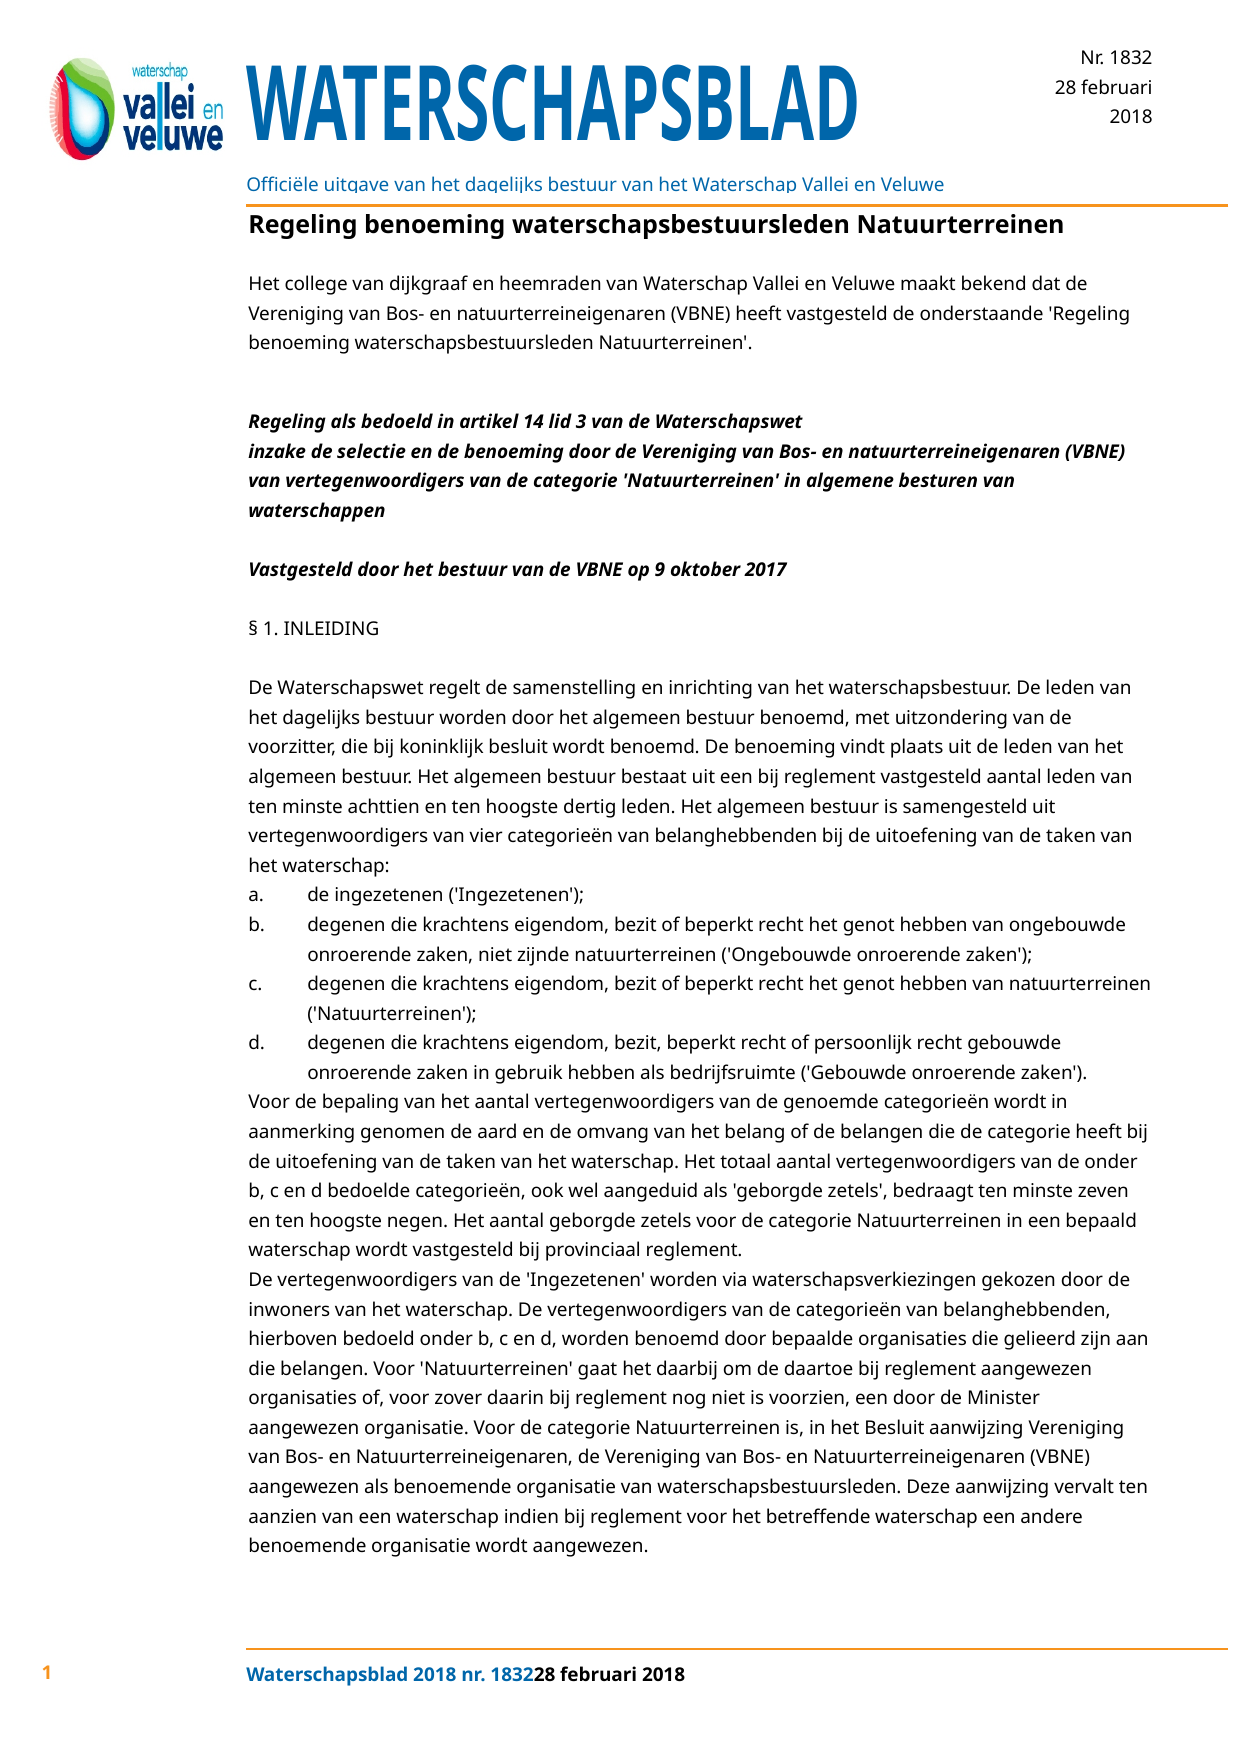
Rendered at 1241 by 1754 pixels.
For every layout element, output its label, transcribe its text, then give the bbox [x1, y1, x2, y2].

text De vertegenwoordigers van de 'Ingezetenen' worden via waterschapsverkiezingen gekozen door de inwoners van het waterschap. De vertegenwoordigers van de categorieën van belanghebbenden, hierboven bedoeld onder b, c en d, worden benoemd door bepaalde organisaties die gelieerd zijn aan die belangen. Voor 'Natuurterreinen' gaat het daarbij om de daartoe bij reglement aangewezen organisaties of, voor zover daarin bij reglement nog niet is voorzien, een door de Minister aangewezen organisatie. Voor de categorie Natuurterreinen is, in het Besluit aanwijzing Vereniging van Bos- en Natuurterreineigenaren, de Vereniging van Bos- en Natuurterreineigenaren (VBNE) aangewezen als benoemende organisatie van waterschapsbestuursleden. Deze aanwijzing vervalt ten aanzien van een waterschap indien bij reglement voor het betreffende waterschap een andere benoemende organisatie wordt aangewezen. [248, 1266, 1152, 1558]
list de ingezetenen ('Ingezetenen'); [248, 882, 1152, 907]
text Vastgesteld door het bestuur van de VBNE op 9 oktober 2017 [248, 556, 1152, 582]
picture [41, 47, 231, 172]
text § 1. INLEIDING [248, 615, 1152, 641]
text De Waterschapswet regelt de samenstelling en inrichting van het waterschapsbestuur. De leden van het dagelijks bestuur worden door het algemeen bestuur benoemd, met uitzondering van de voorzitter, die bij koninklijk besluit wordt benoemd. De benoeming vindt plaats uit de leden van het algemeen bestuur. Het algemeen bestuur bestaat uit een bij reglement vastgesteld aantal leden van ten minste achttien en ten hoogste dertig leden. Het algemeen bestuur is samengesteld uit vertegenwoordigers van vier categorieën van belanghebbenden bij de uitoefening van de taken van het waterschap: [248, 674, 1152, 878]
text Het college van dijkgraaf en heemraden van Waterschap Vallei en Veluwe maakt bekend dat de Vereniging van Bos- en natuurterreineigenaren (VBNE) heeft vastgesteld de onderstaande 'Regeling benoeming waterschapsbestuursleden Natuurterreinen'. [248, 270, 1152, 355]
text Regeling als bedoeld in artikel 14 lid 3 van de Waterschapswet [248, 408, 1152, 434]
text Regeling benoeming waterschapsbestuursleden Natuurterreinen [248, 207, 1152, 241]
text inzake de selectie en de benoeming door de Vereniging van Bos- en natuurterreineigenaren (VBNE) van vertegenwoordigers van de categorie 'Natuurterreinen' in algemene besturen van waterschappen [248, 438, 1152, 523]
list degenen die krachtens eigendom, bezit, beperkt recht of persoonlijk recht gebouwde onroerende zaken in gebruik hebben als bedrijfsruimte ('Gebouwde onroerende zaken'). [248, 1029, 1152, 1085]
list degenen die krachtens eigendom, bezit of beperkt recht het genot hebben van ongebouwde onroerende zaken, niet zijnde natuurterreinen ('Ongebouwde onroerende zaken'); [248, 911, 1152, 967]
list degenen die krachtens eigendom, bezit of beperkt recht het genot hebben van natuurterreinen ('Natuurterreinen'); [248, 970, 1152, 1026]
text Voor de bepaling van het aantal vertegenwoordigers van de genoemde categorieën wordt in aanmerking genomen de aard en de omvang van het belang of de belangen die de categorie heeft bij de uitoefening van de taken van het waterschap. Het totaal aantal vertegenwoordigers van de onder b, c en d bedoelde categorieën, ook wel aangeduid als 'geborgde zetels', bedraagt ten minste zeven en ten hoogste negen. Het aantal geborgde zetels voor de categorie Natuurterreinen in een bepaald waterschap wordt vastgesteld bij provinciaal reglement. [248, 1089, 1152, 1262]
